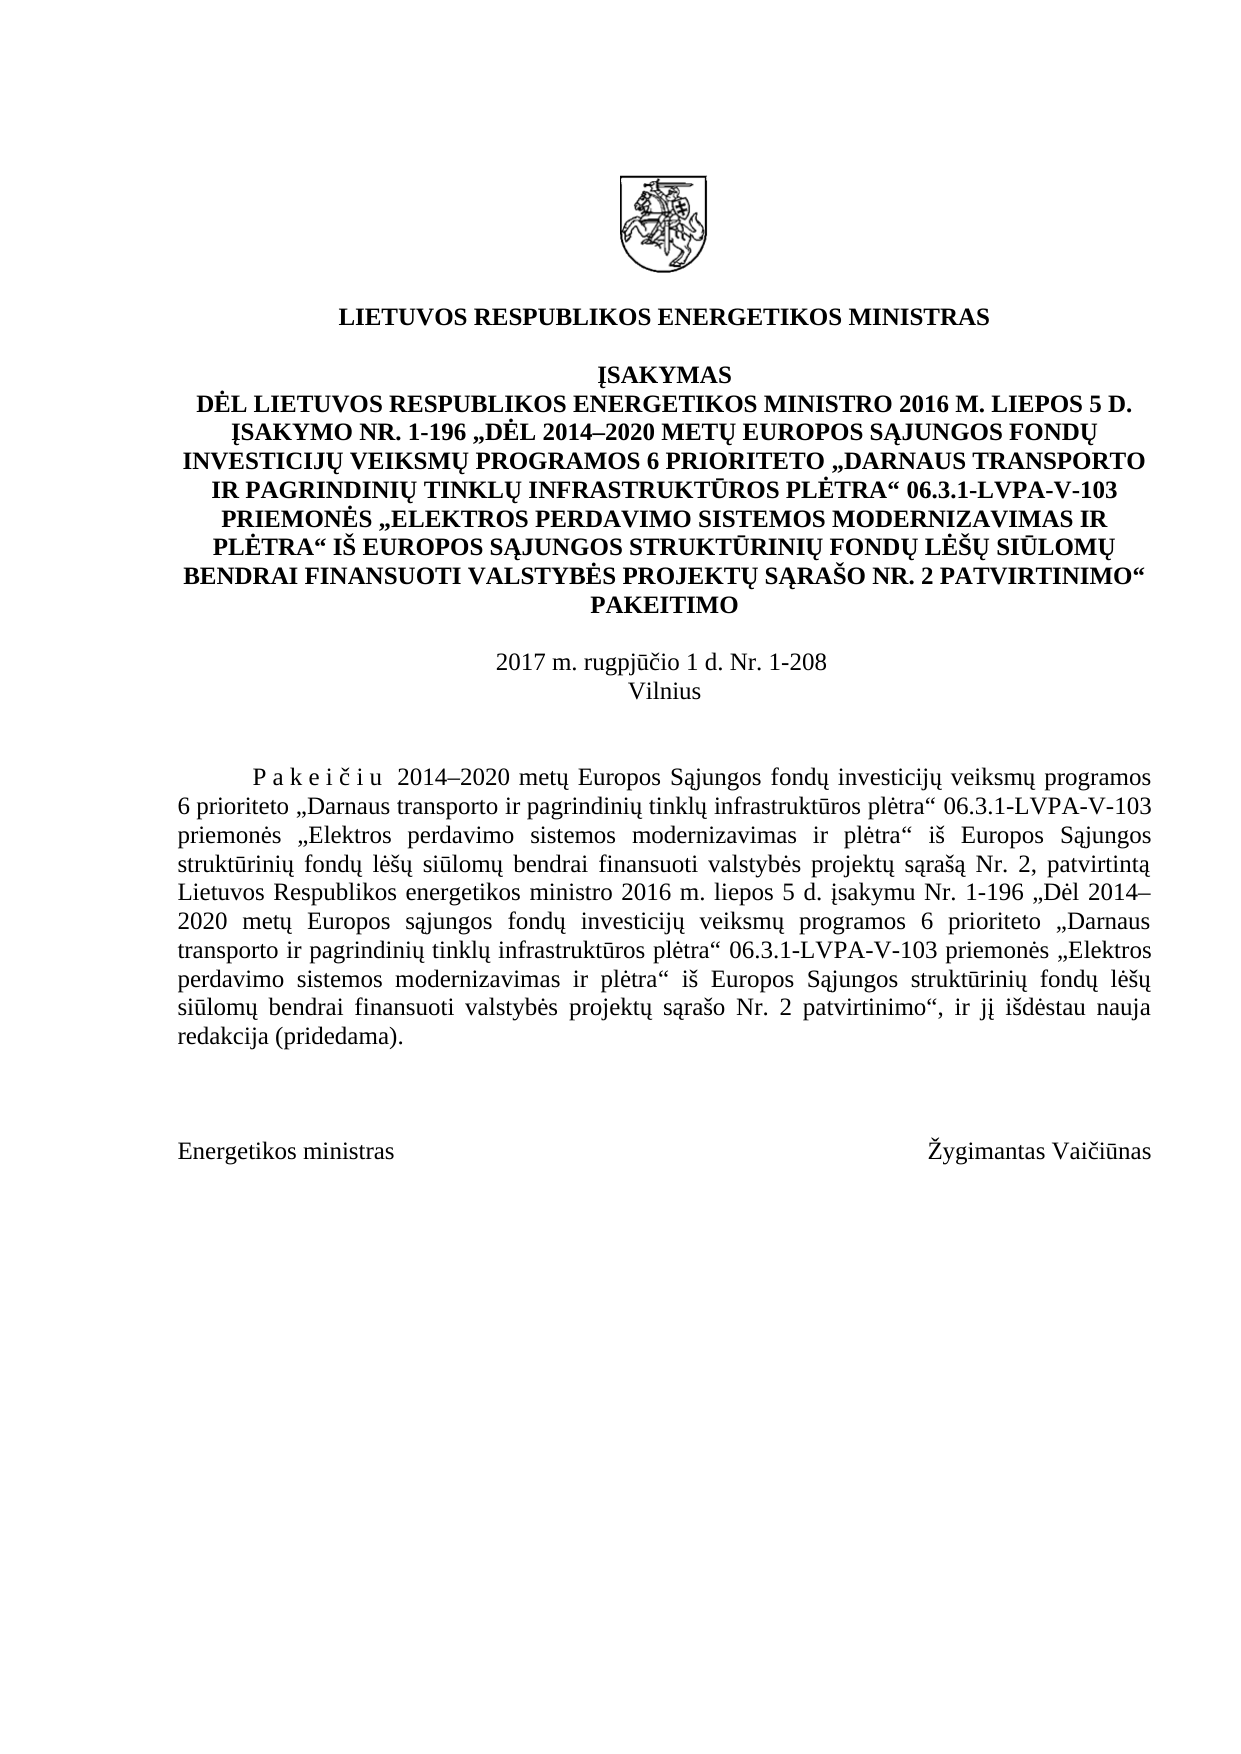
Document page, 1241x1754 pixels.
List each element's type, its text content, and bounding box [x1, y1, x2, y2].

text įsakymas [177, 360, 1152, 389]
text Energetikos ministras Žygimantas Vaičiūnas [177, 1136, 1152, 1165]
text DĖL LIETUVOS RESPUBLIKOS ENERGETIKOS MINISTRO 2016 M. LIEPOS 5 D. ĮSAKYMO NR. 1-196 „DĖL 2014–2020 METŲ EUROPOS SĄJUNGOS FONDŲ INVESTICIJŲ VEIKSMŲ PROGRAMOS 6 PRIORITETO „DARNAUS TRANSPORTO IR PAGRINDINIŲ TINKLŲ INFRASTRUKTŪROS PLĖTRA“ 06.3.1-LVPA-V-103 priemonĖS „Elektros perdavimo sistemos modernizavimas ir plėtra“ IŠ EUROPOS SĄJUNGOS STRUKTŪRINIŲ FONDŲ LĖŠŲ SIŪLOMŲ BENDRAI FINANSUOTI VALSTYBĖS PROJEKTŲ SĄRAŠO NR. 2 PATVIRTINIMO“ PAKEITIMO [177, 389, 1152, 619]
text Vilnius [177, 676, 1152, 705]
text Pakeičiu 2014–2020 metų Europos Sąjungos fondų investicijų veiksmų programos 6 prioriteto „Darnaus transporto ir pagrindinių tinklų infrastruktūros plėtra“ 06.3.1-LVPA-V-103 priemonės „Elektros perdavimo sistemos modernizavimas ir plėtra“ iš Europos Sąjungos struktūrinių fondų lėšų siūlomų bendrai finansuoti valstybės projektų sąrašą Nr. 2, patvirtintą Lietuvos Respublikos energetikos ministro 2016 m. liepos 5 d. įsakymu Nr. 1-196 „Dėl 2014–2020 metų Europos sąjungos fondų investicijų veiksmų programos 6 prioriteto „Darnaus transporto ir pagrindinių tinklų infrastruktūros plėtra“ 06.3.1-LVPA-V-103 priemonės „Elektros perdavimo sistemos modernizavimas ir plėtra“ iš Europos Sąjungos struktūrinių fondų lėšų siūlomų bendrai finansuoti valstybės projektų sąrašo Nr. 2 patvirtinimo“, ir jį išdėstau nauja redakcija (pridedama). [177, 762, 1152, 1050]
text LIETUVOS RESPUBLIKOS ENERGETIKOS MINISTRAS [177, 302, 1152, 331]
text 2017 m. rugpjūčio 1 d. Nr. 1-208 [177, 647, 1152, 676]
